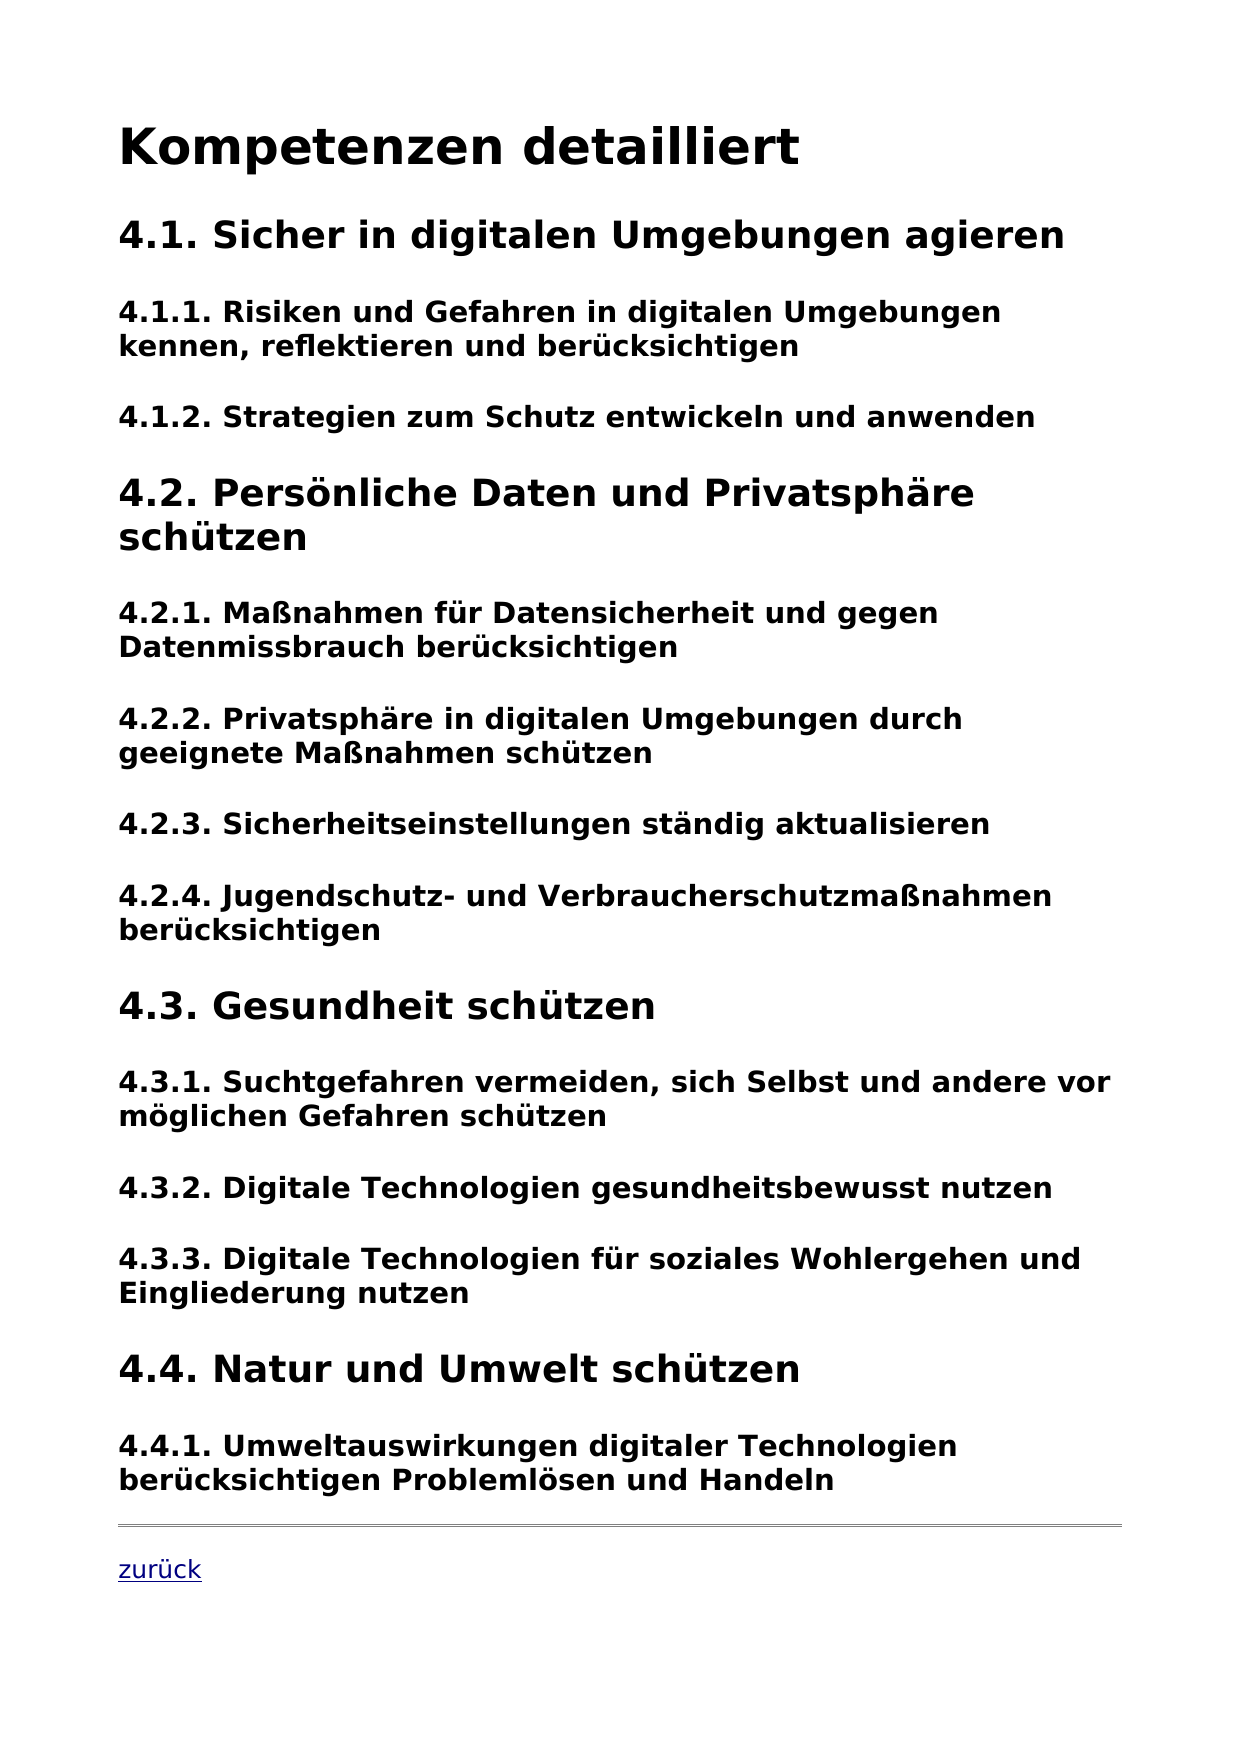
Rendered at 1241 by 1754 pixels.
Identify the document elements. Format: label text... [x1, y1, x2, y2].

subtitle 4.4.1. Umweltauswirkungen digitaler Technologien berücksichtigen Problemlösen und Handeln [118, 1429, 1122, 1497]
subtitle 4.1.2. Strategien zum Schutz entwickeln und anwenden [118, 400, 1122, 434]
subtitle 4.3. Gesundheit schützen [118, 984, 1122, 1028]
subtitle 4.2.2. Privatsphäre in digitalen Umgebungen durch geeignete Maßnahmen schützen [118, 702, 1122, 770]
subtitle Kompetenzen detailliert [118, 118, 1122, 176]
subtitle 4.4. Natur und Umwelt schützen [118, 1348, 1122, 1391]
subtitle 4.1.1. Risiken und Gefahren in digitalen Umgebungen kennen, reflektieren und berücksichtigen [118, 295, 1122, 363]
subtitle 4.3.1. Suchtgefahren vermeiden, sich Selbst und andere vor möglichen Gefahren schützen [118, 1066, 1122, 1133]
subtitle 4.2. Persönliche Daten und Privatsphäre schützen [118, 472, 1122, 559]
subtitle 4.2.4. Jugendschutz- und Verbraucherschutzmaßnahmen berücksichtigen [118, 879, 1122, 947]
subtitle 4.1. Sicher in digitalen Umgebungen agieren [118, 214, 1122, 257]
subtitle 4.2.3. Sicherheitseinstellungen ständig aktualisieren [118, 807, 1122, 841]
subtitle 4.3.3. Digitale Technologien für soziales Wohlergehen und Eingliederung nutzen [118, 1242, 1122, 1310]
subtitle 4.2.1. Maßnahmen für Datensicherheit und gegen Datenmissbrauch berücksichtigen [118, 597, 1122, 664]
subtitle 4.3.2. Digitale Technologien gesundheitsbewusst nutzen [118, 1171, 1122, 1205]
text zurück [118, 1556, 1122, 1585]
